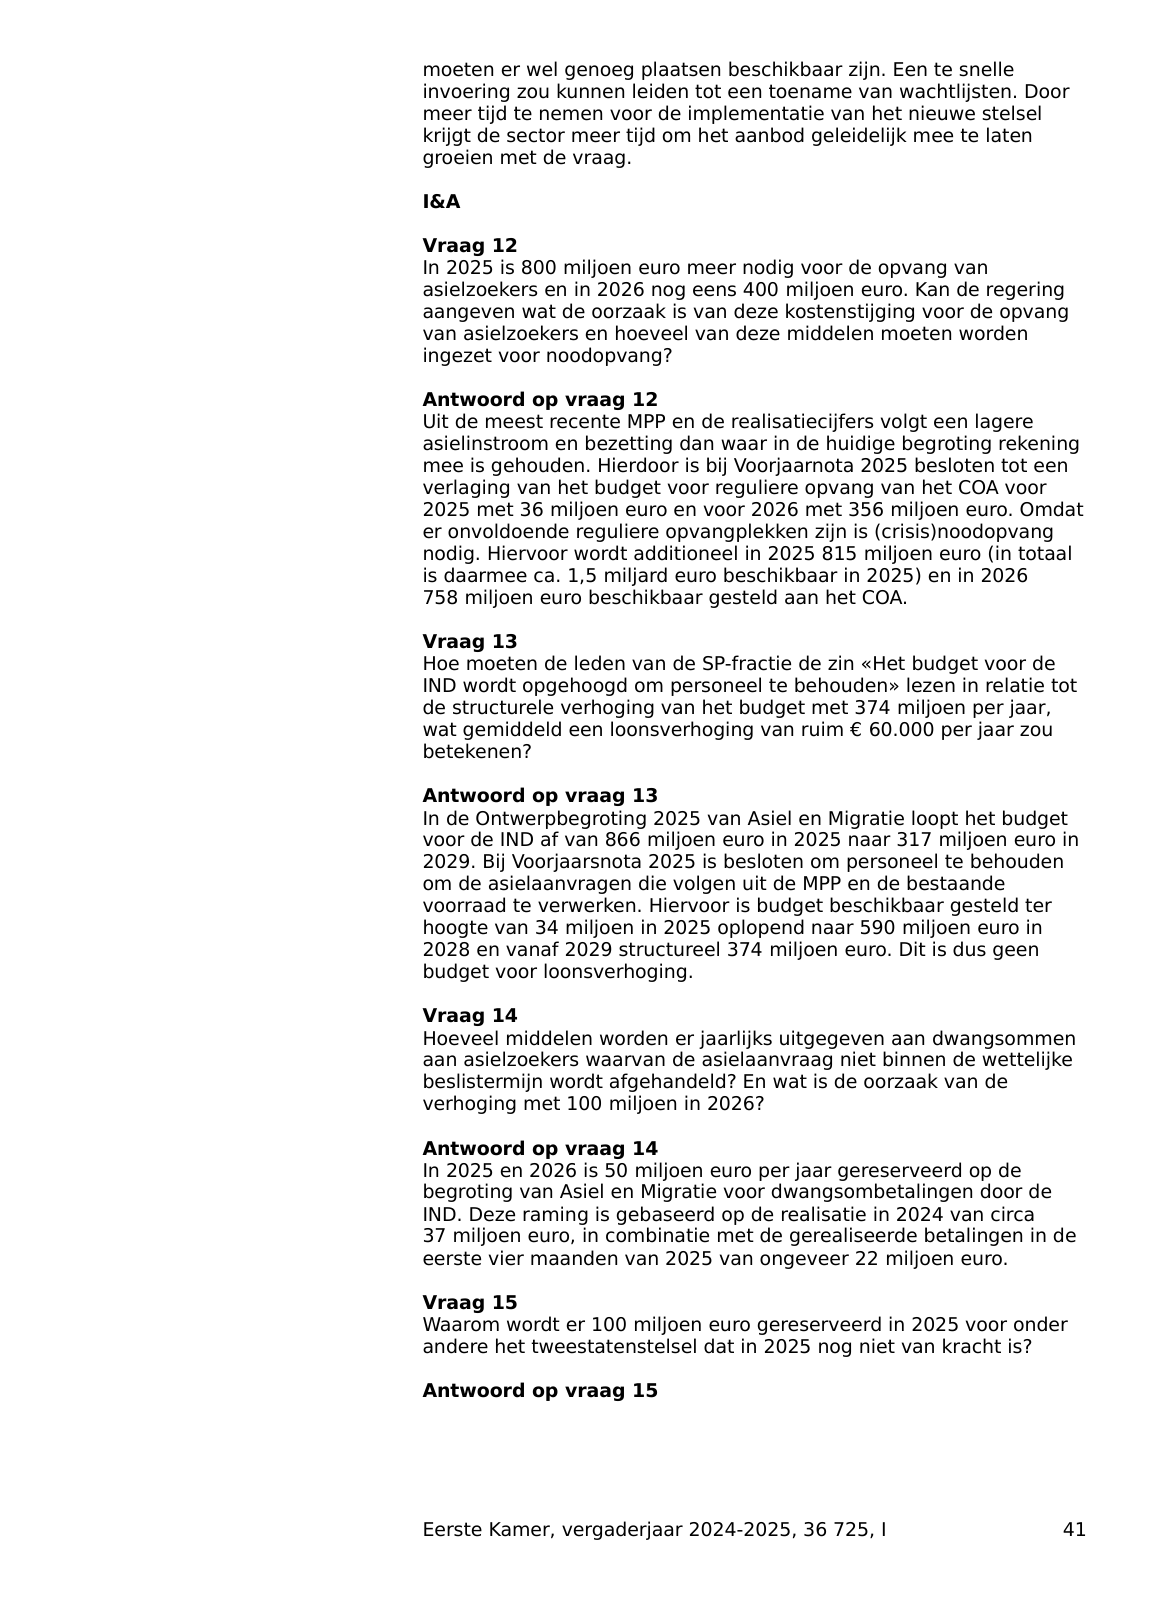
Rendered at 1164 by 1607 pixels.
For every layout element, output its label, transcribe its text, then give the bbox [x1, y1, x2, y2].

text moeten er wel genoeg plaatsen beschikbaar zijn. Een te snelle invoering zou kunnen leiden tot een toename van wachtlijsten. Door meer tijd te nemen voor de implementatie van het nieuwe stelsel krijgt de sector meer tijd om het aanbod geleidelijk mee te laten groeien met de vraag. [422, 59, 1087, 169]
text Antwoord op vraag 15 [422, 1380, 1087, 1402]
subtitle I&A [422, 191, 1087, 213]
text Hoeveel middelen worden er jaarlijks uitgegeven aan dwangsommen aan asielzoekers waarvan de asielaanvraag niet binnen de wettelijke beslistermijn wordt afgehandeld? En wat is de oorzaak van de verhoging met 100 miljoen in 2026? [422, 1027, 1087, 1115]
text Vraag 12 [422, 235, 1087, 257]
text In de Ontwerpbegroting 2025 van Asiel en Migratie loopt het budget voor de IND af van 866 miljoen euro in 2025 naar 317 miljoen euro in 2029. Bij Voorjaarsnota 2025 is besloten om personeel te behouden om de asielaanvragen die volgen uit de MPP en de bestaande voorraad te verwerken. Hiervoor is budget beschikbaar gesteld ter hoogte van 34 miljoen in 2025 oplopend naar 590 miljoen euro in 2028 en vanaf 2029 structureel 374 miljoen euro. Dit is dus geen budget voor loonsverhoging. [422, 807, 1087, 983]
text Vraag 14 [422, 1005, 1087, 1027]
text Vraag 13 [422, 631, 1087, 653]
text Antwoord op vraag 12 [422, 389, 1087, 411]
text In 2025 en 2026 is 50 miljoen euro per jaar gereserveerd op de begroting van Asiel en Migratie voor dwangsombetalingen door de IND. Deze raming is gebaseerd op de realisatie in 2024 van circa 37 miljoen euro, in combinatie met de gerealiseerde betalingen in de eerste vier maanden van 2025 van ongeveer 22 miljoen euro. [422, 1159, 1087, 1269]
text Antwoord op vraag 13 [422, 785, 1087, 807]
text Uit de meest recente MPP en de realisatiecijfers volgt een lagere asielinstroom en bezetting dan waar in de huidige begroting rekening mee is gehouden. Hierdoor is bij Voorjaarnota 2025 besloten tot een verlaging van het budget voor reguliere opvang van het COA voor 2025 met 36 miljoen euro en voor 2026 met 356 miljoen euro. Omdat er onvoldoende reguliere opvangplekken zijn is (crisis)noodopvang nodig. Hiervoor wordt additioneel in 2025 815 miljoen euro (in totaal is daarmee ca. 1,5 miljard euro beschikbaar in 2025) en in 2026 758 miljoen euro beschikbaar gesteld aan het COA. [422, 411, 1087, 609]
text Vraag 15 [422, 1292, 1087, 1313]
text Hoe moeten de leden van de SP-fractie de zin «Het budget voor de IND wordt opgehoogd om personeel te behouden» lezen in relatie tot de structurele verhoging van het budget met 374 miljoen per jaar, wat gemiddeld een loonsverhoging van ruim € 60.000 per jaar zou betekenen? [422, 653, 1087, 763]
text Antwoord op vraag 14 [422, 1137, 1087, 1159]
text In 2025 is 800 miljoen euro meer nodig voor de opvang van asielzoekers en in 2026 nog eens 400 miljoen euro. Kan de regering aangeven wat de oorzaak is van deze kostenstijging voor de opvang van asielzoekers en hoeveel van deze middelen moeten worden ingezet voor noodopvang? [422, 257, 1087, 367]
text Waarom wordt er 100 miljoen euro gereserveerd in 2025 voor onder andere het tweestatenstelsel dat in 2025 nog niet van kracht is? [422, 1313, 1087, 1357]
